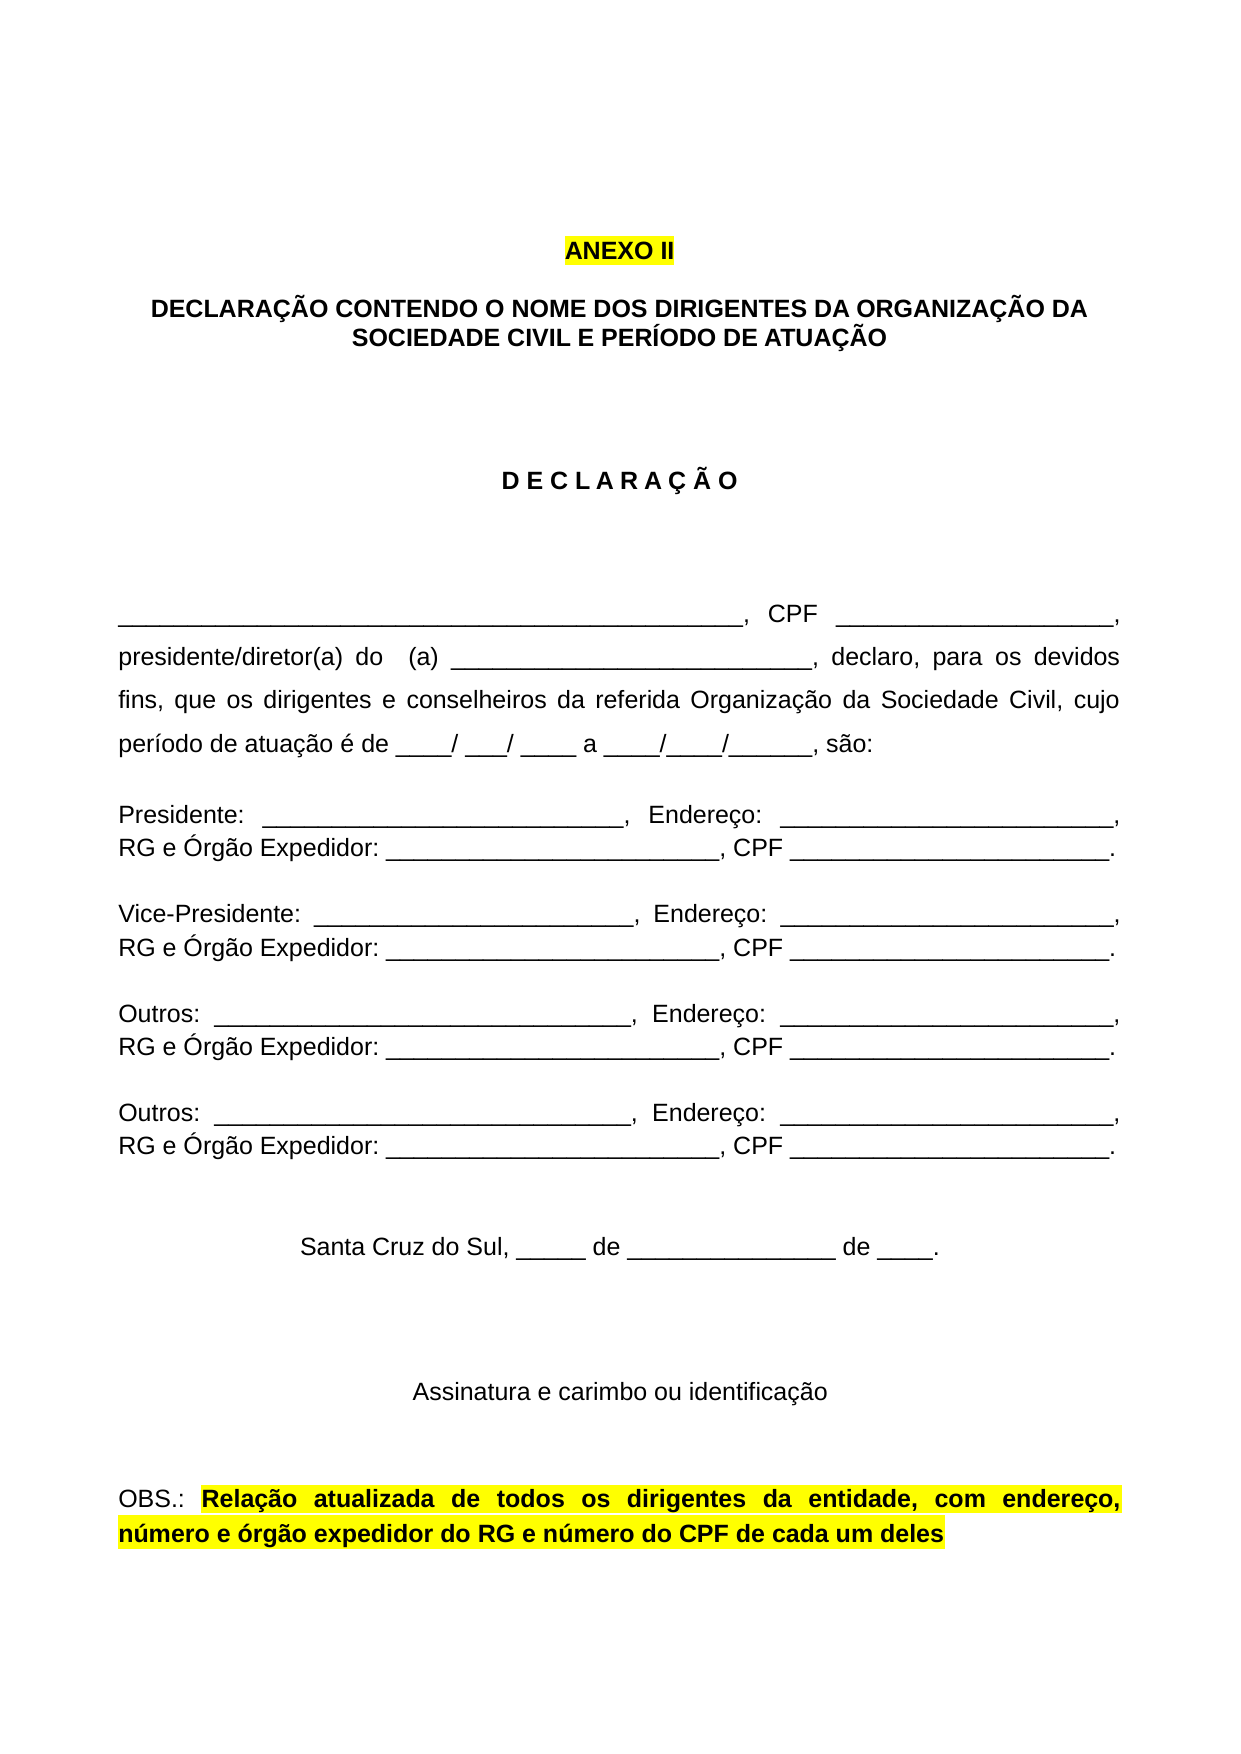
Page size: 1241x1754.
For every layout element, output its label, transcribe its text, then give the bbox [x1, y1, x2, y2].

text Vice-Presidente: _______________________, Endereço: ________________________, RG e Órgão Expedidor: ________________________, CPF _______________________. [118, 899, 1122, 961]
text DECLARAÇÃO CONTENDO O NOME DOS DIRIGENTES DA ORGANIZAÇÃO DA SOCIEDADE CIVIL E PERÍODO DE ATUAÇÃO [117, 294, 1122, 351]
text Presidente: __________________________, Endereço: ________________________, RG e Órgão Expedidor: ________________________, CPF _______________________. [118, 800, 1122, 862]
text Outros: ______________________________, Endereço: ________________________, RG e Órgão Expedidor: ________________________, CPF _______________________. [118, 1098, 1122, 1159]
text Santa Cruz do Sul, _____ de _______________ de ____. [118, 1238, 1122, 1259]
text _____________________________________________, CPF ____________________, presidente/diretor(a) do (a) __________________________, declaro, para os devidos fins, que os dirigentes e conselheiros da referida Organização da Sociedade Civil, cujo período de atuação é de ____/ ___/ ____ a ____/____/______, são: [118, 599, 1122, 757]
text Outros: ______________________________, Endereço: ________________________, RG e Órgão Expedidor: ________________________, CPF _______________________. [118, 998, 1122, 1060]
text ANEXO II [117, 236, 1122, 265]
text Assinatura e carimbo ou identificação [118, 1384, 1122, 1405]
text OBS.: Relação atualizada de todos os dirigentes da entidade, com endereço, número e órgão expedidor do RG e número do CPF de cada um deles [118, 1481, 1122, 1549]
text D E C L A R A Ç Ã O [117, 466, 1122, 495]
